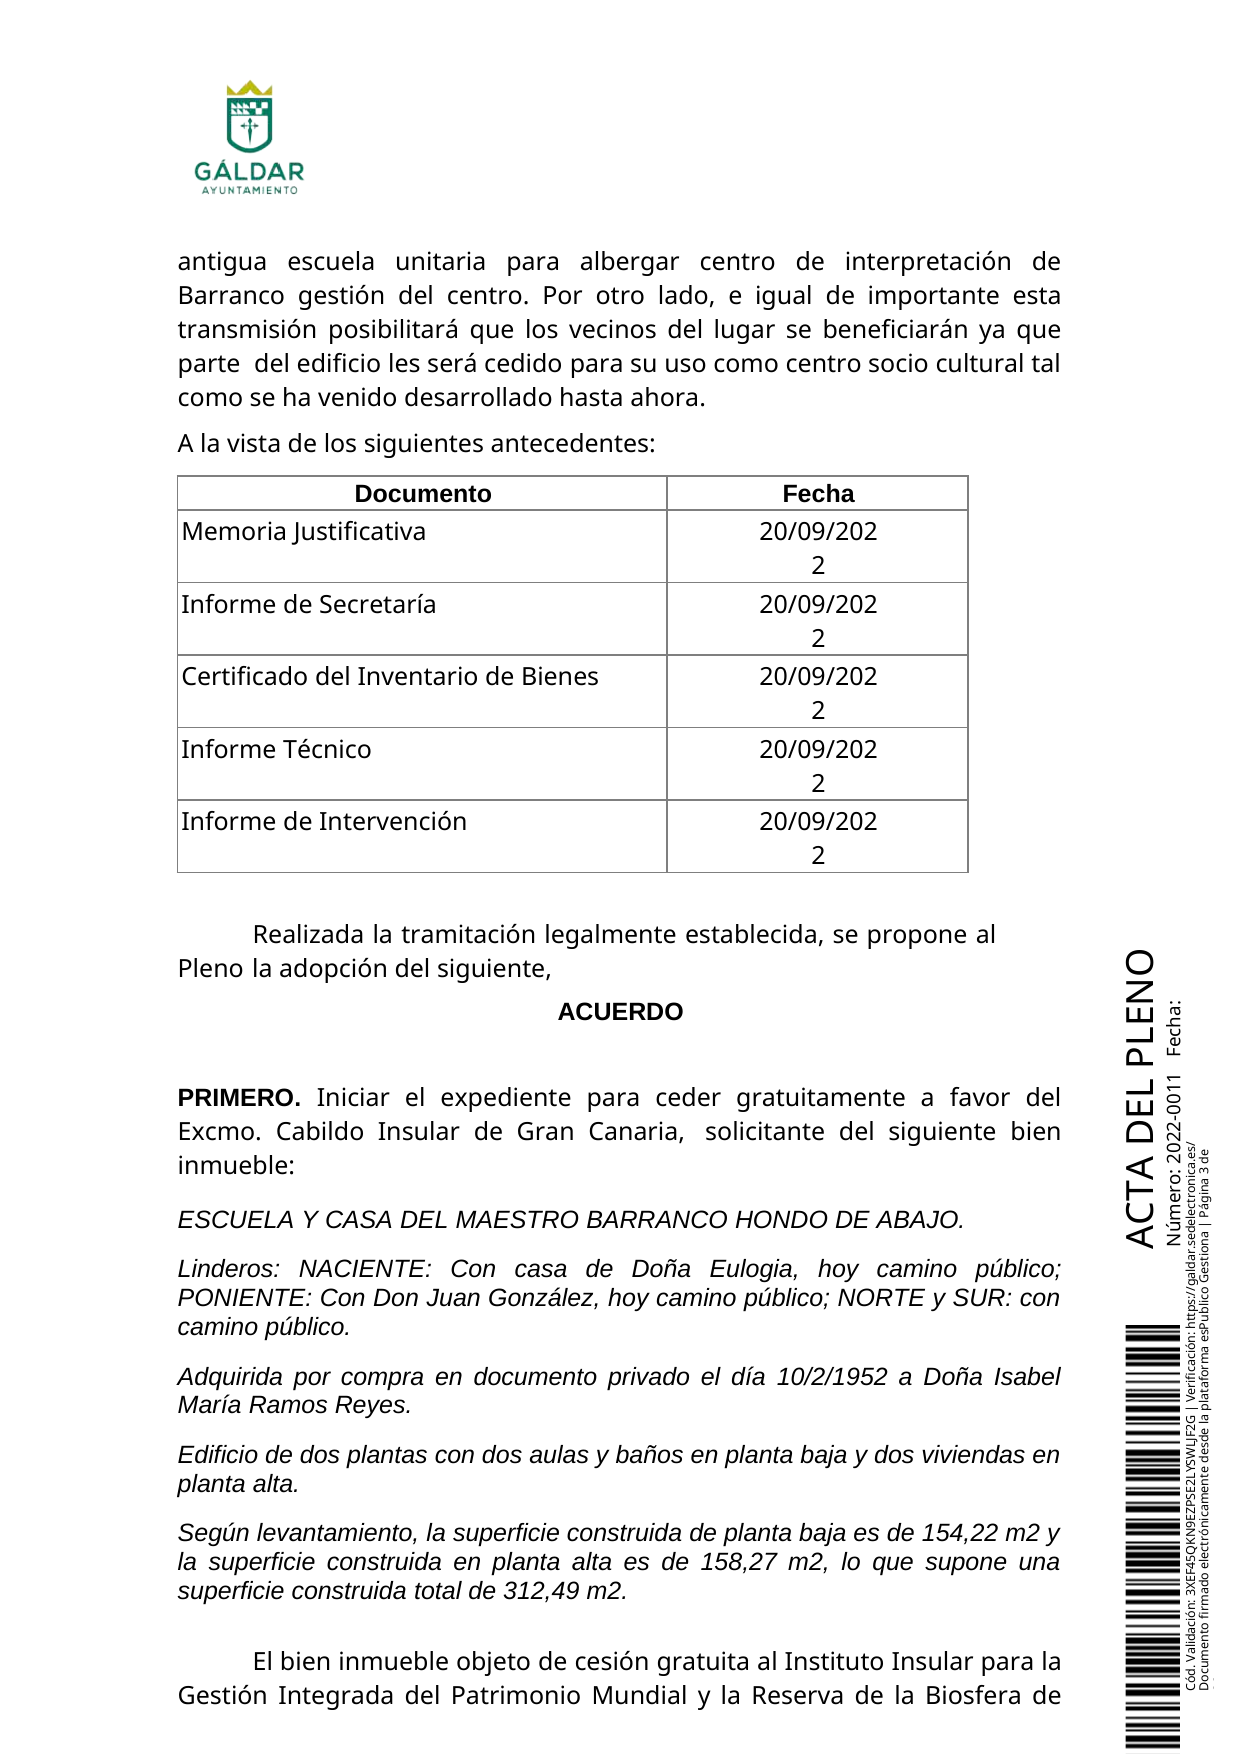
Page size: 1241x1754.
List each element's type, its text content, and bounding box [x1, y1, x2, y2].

text antigua escuela unitaria para albergar centro de interpretación de Barranco gestión del centro. Por otro lado, e igual de importante esta transmisión posibilitará que los vecinos del lugar se beneficiarán ya que parte del edificio les será cedido para su uso como centro socio cultural tal como se ha venido desarrollado hasta ahora. [177, 243, 1062, 413]
text Según levantamiento, la superficie construida de planta baja es de 154,22 m2 y la superficie construida en planta alta es de 158,27 m2, lo que supone una superficie construida total de 312,49 m2. [177, 1518, 1062, 1604]
table_header Documento [178, 477, 666, 509]
table_cell 20/09/2022 [668, 511, 967, 582]
text A la vista de los siguientes antecedentes: [177, 426, 1190, 460]
table_cell Certificado del Inventario de Bienes [178, 656, 666, 727]
table_cell 20/09/2022 [668, 583, 967, 654]
text ESCUELA Y CASA DEL MAESTRO BARRANCO HONDO DE ABAJO. [177, 1205, 1117, 1233]
table_cell Informe de Intervención [178, 801, 666, 872]
text El bien inmueble objeto de cesión gratuita al Instituto Insular para la Gestión Integrada del Patrimonio Mundial y la Reserva de la Biosfera de [177, 1644, 1063, 1712]
table_cell 20/09/2022 [668, 656, 967, 727]
text Linderos: NACIENTE: Con casa de Doña Eulogia, hoy camino público; PONIENTE: Con Don Juan González, hoy camino público; NORTE y SUR: con camino público. [177, 1254, 1062, 1341]
text ACTA DEL PLENO [1117, 906, 1160, 1251]
table_header Fecha [668, 477, 967, 509]
text Realizada la tramitación legalmente establecida, se propone al Pleno la adopción del siguiente, [177, 916, 1062, 984]
text Número: 2022-0011 Fecha: 02/11/2022 [1162, 908, 1186, 1251]
text PRIMERO. Iniciar el expediente para ceder gratuitamente a favor del Excmo. Cabildo Insular de Gran Canaria, solicitante del siguiente bien inmueble: [177, 1080, 1062, 1182]
text Adquirida por compra en documento privado el día 10/2/1952 a Doña Isabel María Ramos Reyes. [177, 1361, 1062, 1419]
text Edificio de dos plantas con dos aulas y baños en planta baja y dos viviendas en planta alta. [177, 1440, 1062, 1497]
table_cell Informe Técnico [178, 728, 666, 799]
table_cell 20/09/2022 [668, 728, 967, 799]
text Cód. Validación: 3XEF45QKN9EZPSE2LYSWLJF2G | Verificación: https://galdar.sedelectronica.es/ Documento firmado electrónicamente desde la plataforma esPublico Gestiona | Página 3 de 36 [1183, 1143, 1211, 1694]
table_cell 20/09/2022 [668, 801, 967, 872]
table_cell Memoria Justificativa [178, 511, 666, 582]
picture [1125, 1325, 1180, 1754]
subtitle ACUERDO [251, 997, 989, 1026]
picture [180, 72, 313, 196]
table_cell Informe de Secretaría [178, 583, 666, 654]
